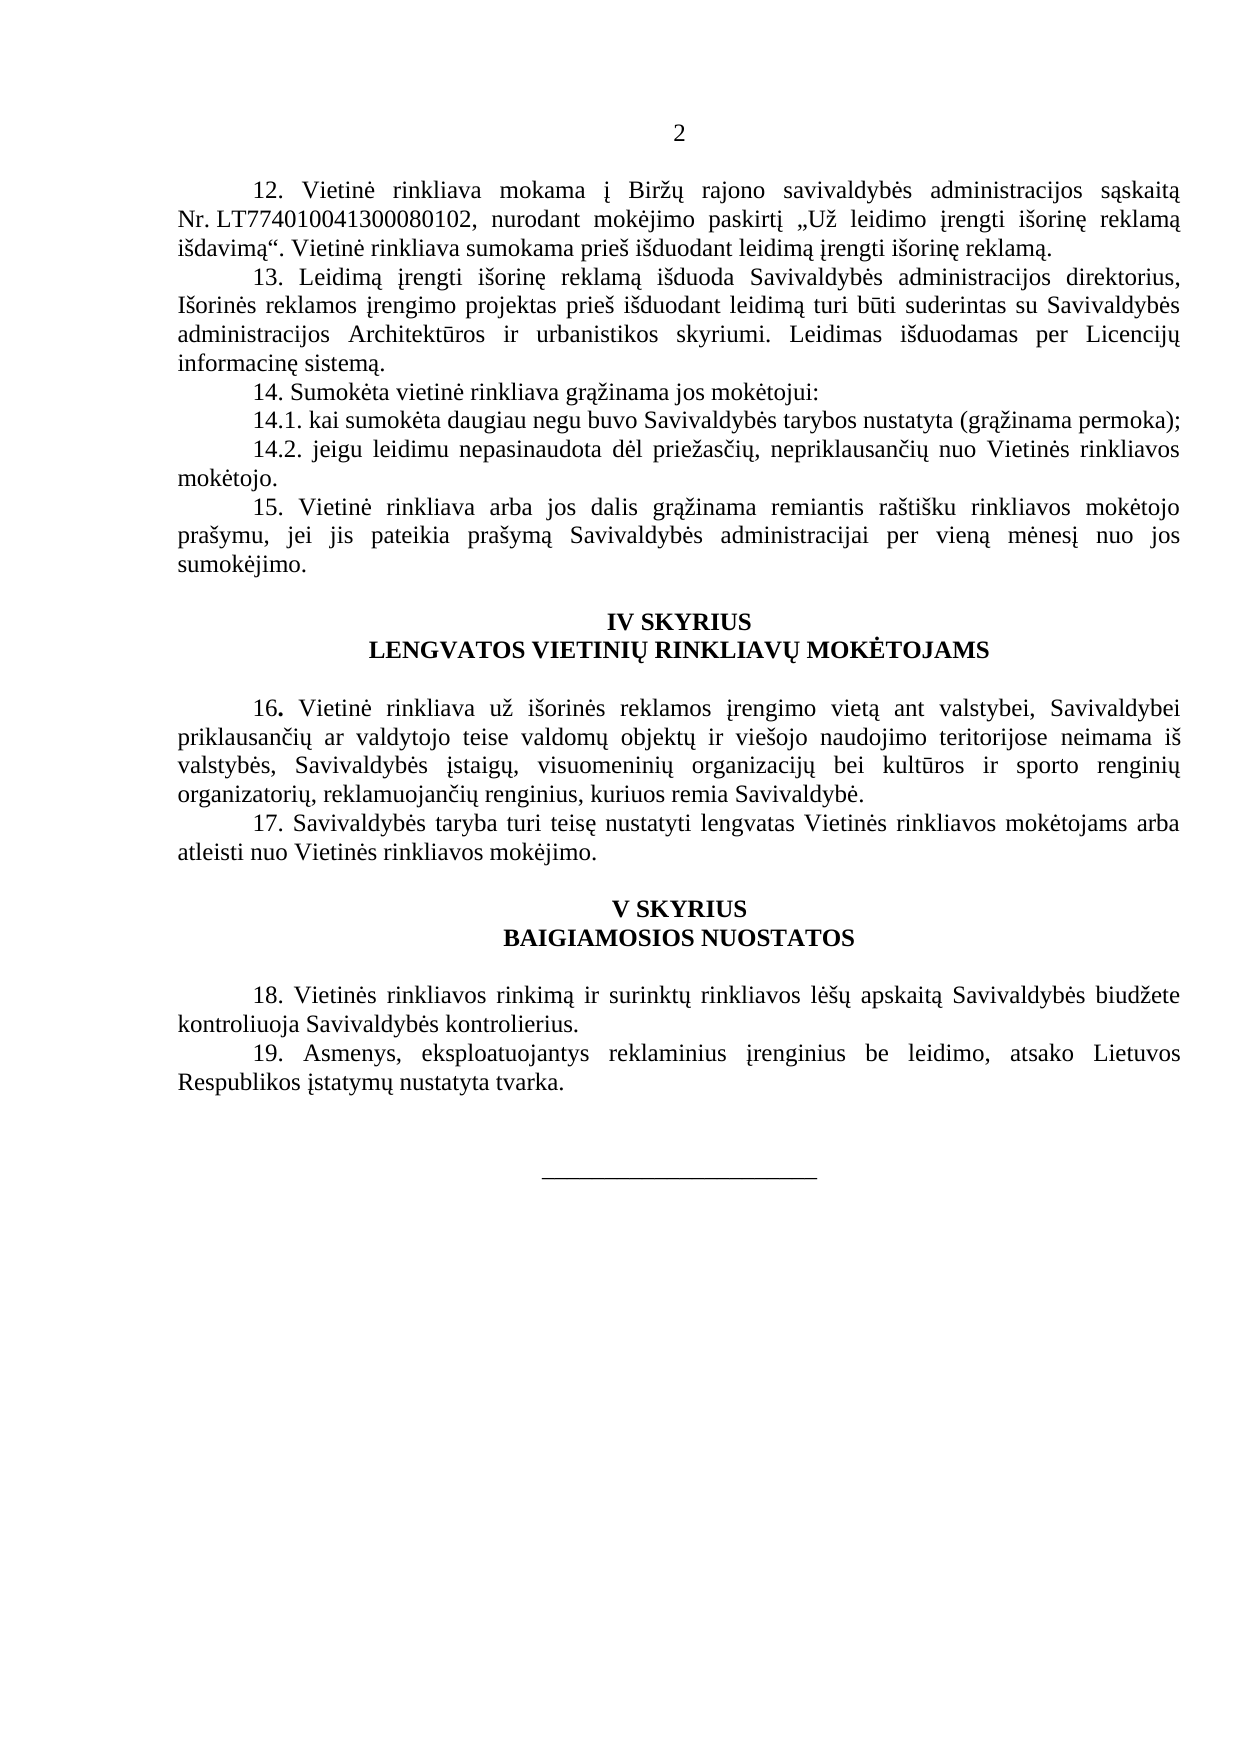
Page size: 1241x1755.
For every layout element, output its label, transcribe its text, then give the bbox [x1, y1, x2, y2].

text 17. Savivaldybės taryba turi teisę nustatyti lengvatas Vietinės rinkliavos mokėtojams arba atleisti nuo Vietinės rinkliavos mokėjimo. [177, 808, 1181, 866]
text 14.1. kai sumokėta daugiau negu buvo Savivaldybės tarybos nustatyta (grąžinama permoka); [177, 406, 1181, 434]
text IV SKYRIUS [177, 607, 1181, 636]
text 13. Leidimą įrengti išorinę reklamą išduoda Savivaldybės administracijos direktorius, Išorinės reklamos įrengimo projektas prieš išduodant leidimą turi būti suderintas su Savivaldybės administracijos Architektūros ir urbanistikos skyriumi. Leidimas išduodamas per Licencijų informacinę sistemą. [177, 262, 1181, 377]
text 15. Vietinė rinkliava arba jos dalis grąžinama remiantis raštišku rinkliavos mokėtojo prašymu, jei jis pateikia prašymą Savivaldybės administracijai per vieną mėnesį nuo jos sumokėjimo. [177, 492, 1181, 578]
text 18. Vietinės rinkliavos rinkimą ir surinktų rinkliavos lėšų apskaitą Savivaldybės biudžete kontroliuoja Savivaldybės kontrolierius. [177, 981, 1181, 1038]
text 14.2. jeigu leidimu nepasinaudota dėl priežasčių, nepriklausančių nuo Vietinės rinkliavos mokėtojo. [177, 434, 1181, 492]
text 19. Asmenys, eksploatuojantys reklaminius įrenginius be leidimo, atsako Lietuvos Respublikos įstatymų nustatyta tvarka. [177, 1038, 1181, 1096]
text BAIGIAMOSIOS NUOSTATOS [177, 923, 1181, 952]
text ______________________ [177, 1153, 1181, 1182]
text 14. Sumokėta vietinė rinkliava grąžinama jos mokėtojui: [177, 377, 1181, 406]
text 12. Vietinė rinkliava mokama į Biržų rajono savivaldybės administracijos sąskaitą Nr. LT774010041300080102, nurodant mokėjimo paskirtį „Už leidimo įrengti išorinę reklamą išdavimą“. Vietinė rinkliava sumokama prieš išduodant leidimą įrengti išorinę reklamą. [177, 176, 1181, 262]
text LENGVATOS VIETINIŲ RINKLIAVŲ MOKĖTOJAMS [177, 636, 1181, 664]
text V SKYRIUS [177, 894, 1181, 923]
text 16. Vietinė rinkliava už išorinės reklamos įrengimo vietą ant valstybei, Savivaldybei priklausančių ar valdytojo teise valdomų objektų ir viešojo naudojimo teritorijose neimama iš valstybės, Savivaldybės įstaigų, visuomeninių organizacijų bei kultūros ir sporto renginių organizatorių, reklamuojančių renginius, kuriuos remia Savivaldybė. [177, 693, 1181, 808]
